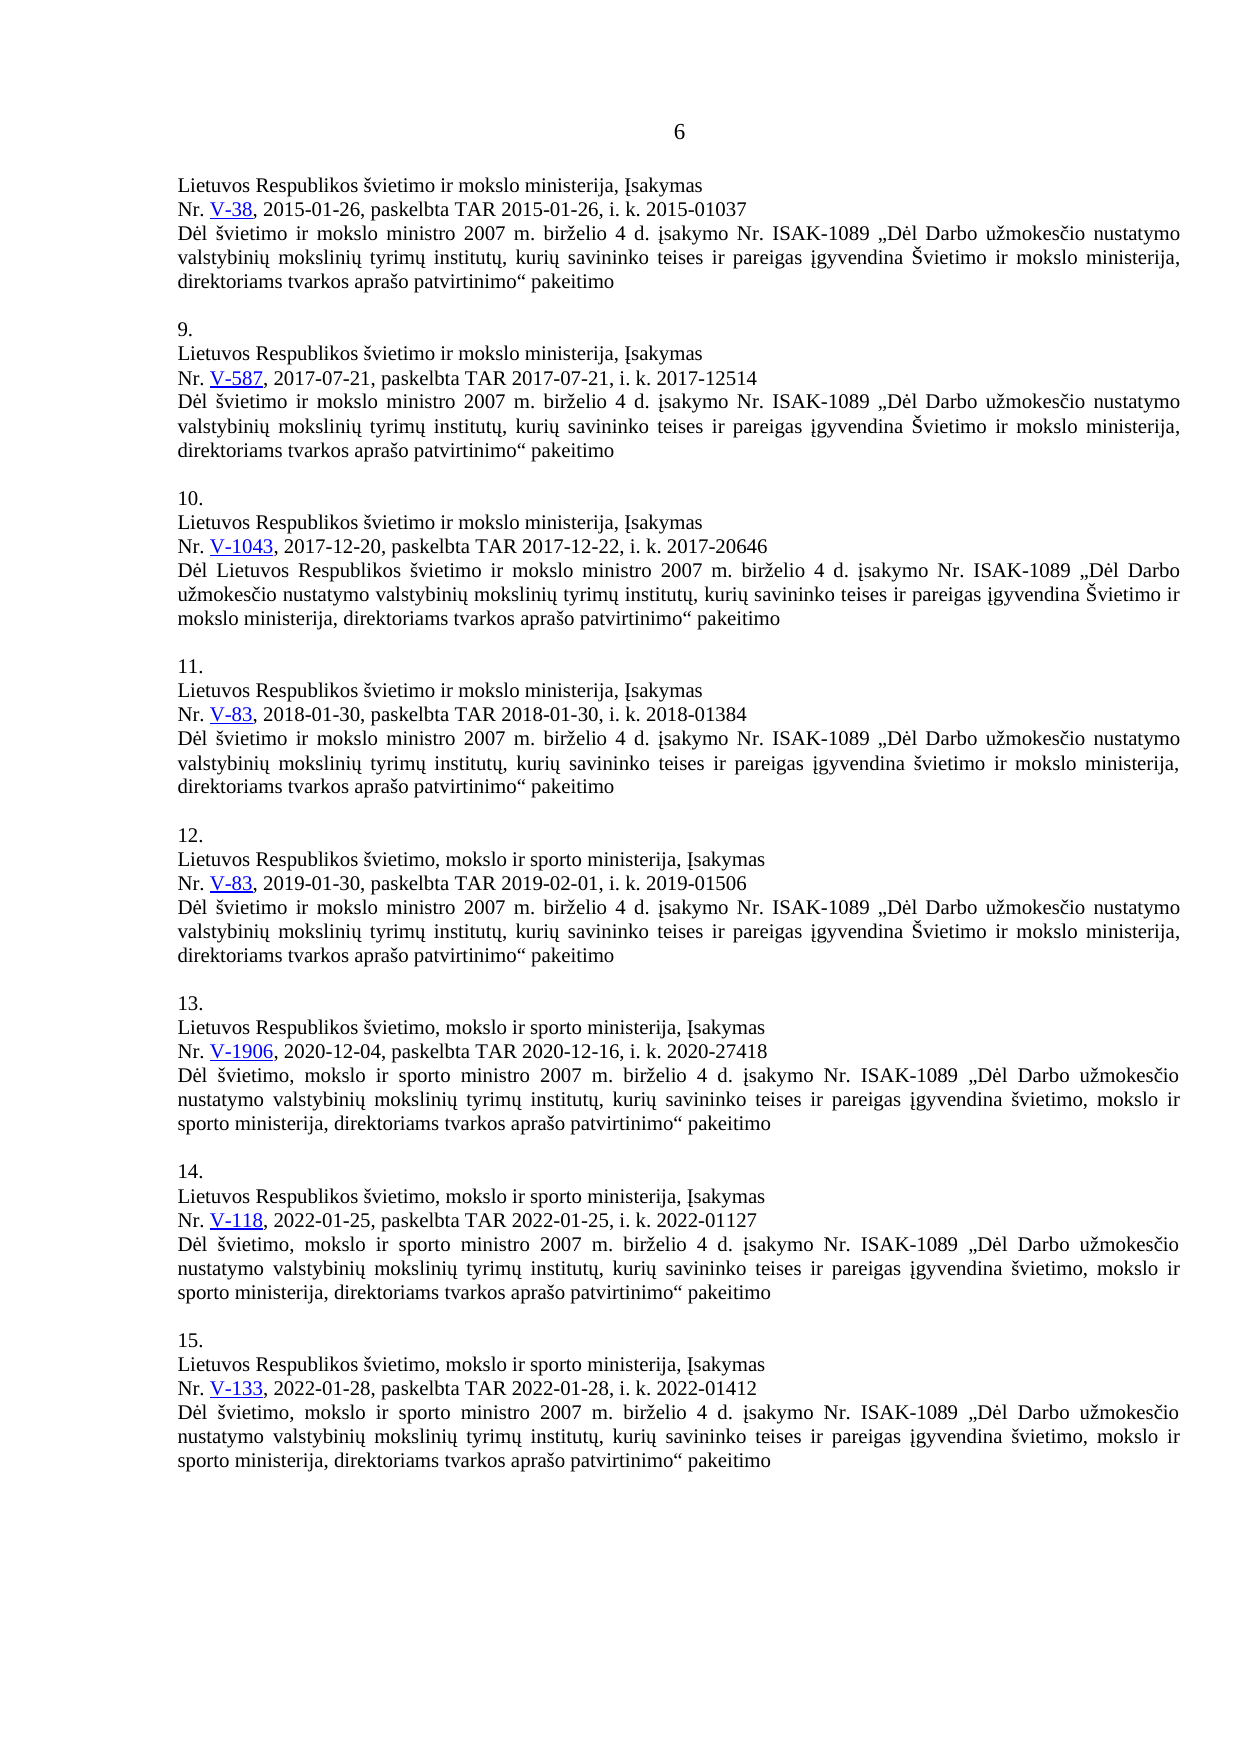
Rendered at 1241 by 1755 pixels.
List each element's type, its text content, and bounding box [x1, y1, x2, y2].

text Dėl švietimo ir mokslo ministro 2007 m. birželio 4 d. įsakymo Nr. ISAK-1089 „Dėl Darbo užmokesčio nustatymo valstybinių mokslinių tyrimų institutų, kurių savininko teises ir pareigas įgyvendina Švietimo ir mokslo ministerija, direktoriams tvarkos aprašo patvirtinimo“ pakeitimo [177, 389, 1181, 462]
text Lietuvos Respublikos švietimo, mokslo ir sporto ministerija, Įsakymas [177, 1183, 1181, 1208]
text Dėl švietimo ir mokslo ministro 2007 m. birželio 4 d. įsakymo Nr. ISAK-1089 „Dėl Darbo užmokesčio nustatymo valstybinių mokslinių tyrimų institutų, kurių savininko teises ir pareigas įgyvendina švietimo ir mokslo ministerija, direktoriams tvarkos aprašo patvirtinimo“ pakeitimo [177, 726, 1181, 798]
text Nr. V-133, 2022-01-28, paskelbta TAR 2022-01-28, i. k. 2022-01412 [177, 1376, 1181, 1400]
text Nr. V-83, 2019-01-30, paskelbta TAR 2019-02-01, i. k. 2019-01506 [177, 871, 1181, 895]
text 9. [177, 317, 1181, 341]
text Nr. V-1043, 2017-12-20, paskelbta TAR 2017-12-22, i. k. 2017-20646 [177, 534, 1181, 558]
text Dėl švietimo ir mokslo ministro 2007 m. birželio 4 d. įsakymo Nr. ISAK-1089 „Dėl Darbo užmokesčio nustatymo valstybinių mokslinių tyrimų institutų, kurių savininko teises ir pareigas įgyvendina Švietimo ir mokslo ministerija, direktoriams tvarkos aprašo patvirtinimo“ pakeitimo [177, 895, 1181, 967]
text Nr. V-118, 2022-01-25, paskelbta TAR 2022-01-25, i. k. 2022-01127 [177, 1208, 1181, 1232]
text 10. [177, 486, 1181, 510]
text Lietuvos Respublikos švietimo, mokslo ir sporto ministerija, Įsakymas [177, 1352, 1181, 1376]
text Dėl švietimo, mokslo ir sporto ministro 2007 m. birželio 4 d. įsakymo Nr. ISAK-1089 „Dėl Darbo užmokesčio nustatymo valstybinių mokslinių tyrimų institutų, kurių savininko teises ir pareigas įgyvendina švietimo, mokslo ir sporto ministerija, direktoriams tvarkos aprašo patvirtinimo“ pakeitimo [177, 1232, 1181, 1304]
text Lietuvos Respublikos švietimo ir mokslo ministerija, Įsakymas [177, 678, 1181, 702]
text Lietuvos Respublikos švietimo, mokslo ir sporto ministerija, Įsakymas [177, 847, 1181, 871]
text 12. [177, 823, 1181, 847]
text Lietuvos Respublikos švietimo, mokslo ir sporto ministerija, Įsakymas [177, 1015, 1181, 1039]
text Nr. V-1906, 2020-12-04, paskelbta TAR 2020-12-16, i. k. 2020-27418 [177, 1039, 1181, 1063]
text Dėl Lietuvos Respublikos švietimo ir mokslo ministro 2007 m. birželio 4 d. įsakymo Nr. ISAK-1089 „Dėl Darbo užmokesčio nustatymo valstybinių mokslinių tyrimų institutų, kurių savininko teises ir pareigas įgyvendina Švietimo ir mokslo ministerija, direktoriams tvarkos aprašo patvirtinimo“ pakeitimo [177, 558, 1181, 630]
text 14. [177, 1159, 1181, 1183]
text Dėl švietimo, mokslo ir sporto ministro 2007 m. birželio 4 d. įsakymo Nr. ISAK-1089 „Dėl Darbo užmokesčio nustatymo valstybinių mokslinių tyrimų institutų, kurių savininko teises ir pareigas įgyvendina švietimo, mokslo ir sporto ministerija, direktoriams tvarkos aprašo patvirtinimo“ pakeitimo [177, 1400, 1181, 1472]
text Dėl švietimo ir mokslo ministro 2007 m. birželio 4 d. įsakymo Nr. ISAK-1089 „Dėl Darbo užmokesčio nustatymo valstybinių mokslinių tyrimų institutų, kurių savininko teises ir pareigas įgyvendina Švietimo ir mokslo ministerija, direktoriams tvarkos aprašo patvirtinimo“ pakeitimo [177, 221, 1181, 293]
text 11. [177, 654, 1181, 678]
text 15. [177, 1328, 1181, 1352]
text Lietuvos Respublikos švietimo ir mokslo ministerija, Įsakymas [177, 510, 1181, 534]
text Nr. V-587, 2017-07-21, paskelbta TAR 2017-07-21, i. k. 2017-12514 [177, 365, 1181, 389]
text 13. [177, 991, 1181, 1015]
text Nr. V-83, 2018-01-30, paskelbta TAR 2018-01-30, i. k. 2018-01384 [177, 702, 1181, 726]
text Nr. V-38, 2015-01-26, paskelbta TAR 2015-01-26, i. k. 2015-01037 [177, 197, 1181, 221]
text Lietuvos Respublikos švietimo ir mokslo ministerija, Įsakymas [177, 173, 1181, 197]
text Dėl švietimo, mokslo ir sporto ministro 2007 m. birželio 4 d. įsakymo Nr. ISAK-1089 „Dėl Darbo užmokesčio nustatymo valstybinių mokslinių tyrimų institutų, kurių savininko teises ir pareigas įgyvendina švietimo, mokslo ir sporto ministerija, direktoriams tvarkos aprašo patvirtinimo“ pakeitimo [177, 1063, 1181, 1135]
text Lietuvos Respublikos švietimo ir mokslo ministerija, Įsakymas [177, 341, 1181, 365]
